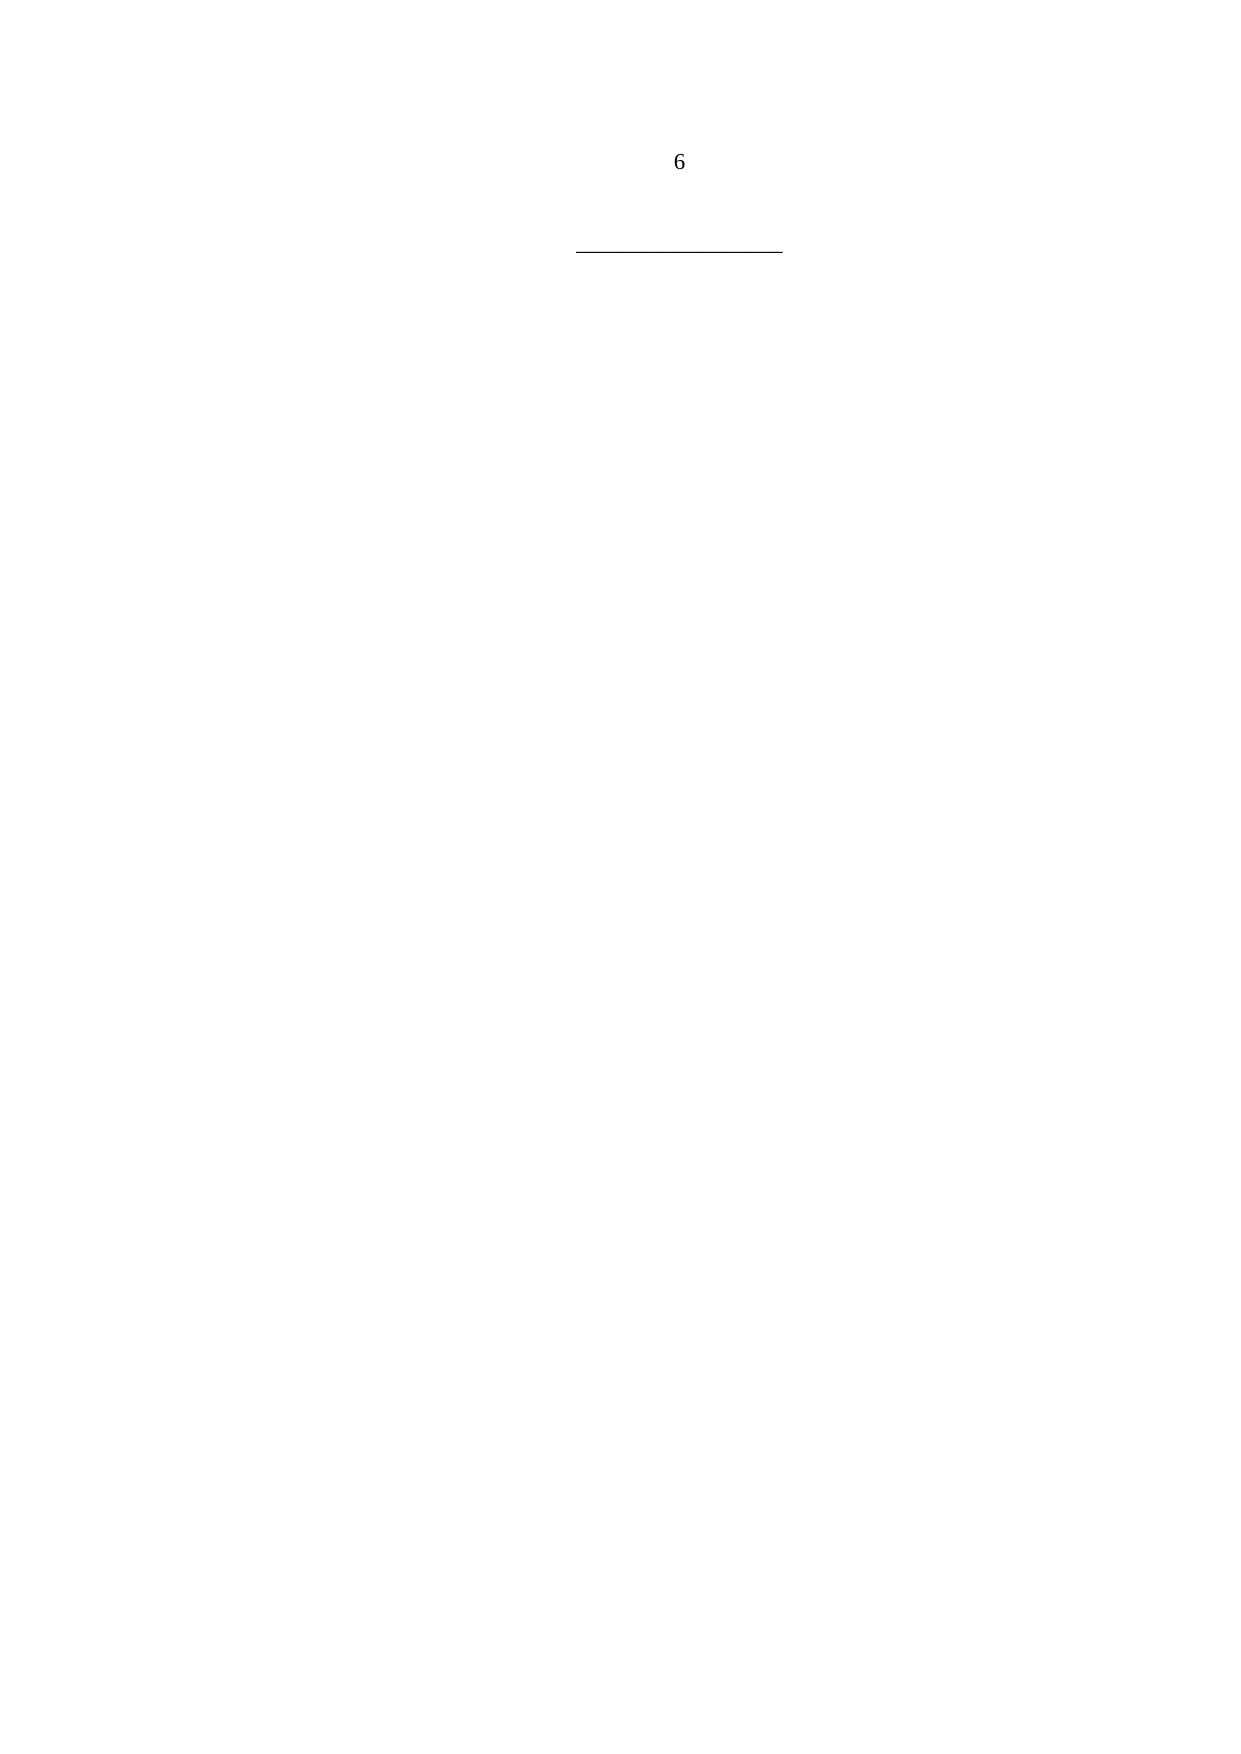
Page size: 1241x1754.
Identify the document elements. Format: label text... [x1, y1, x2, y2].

text __________________ [177, 229, 1181, 256]
